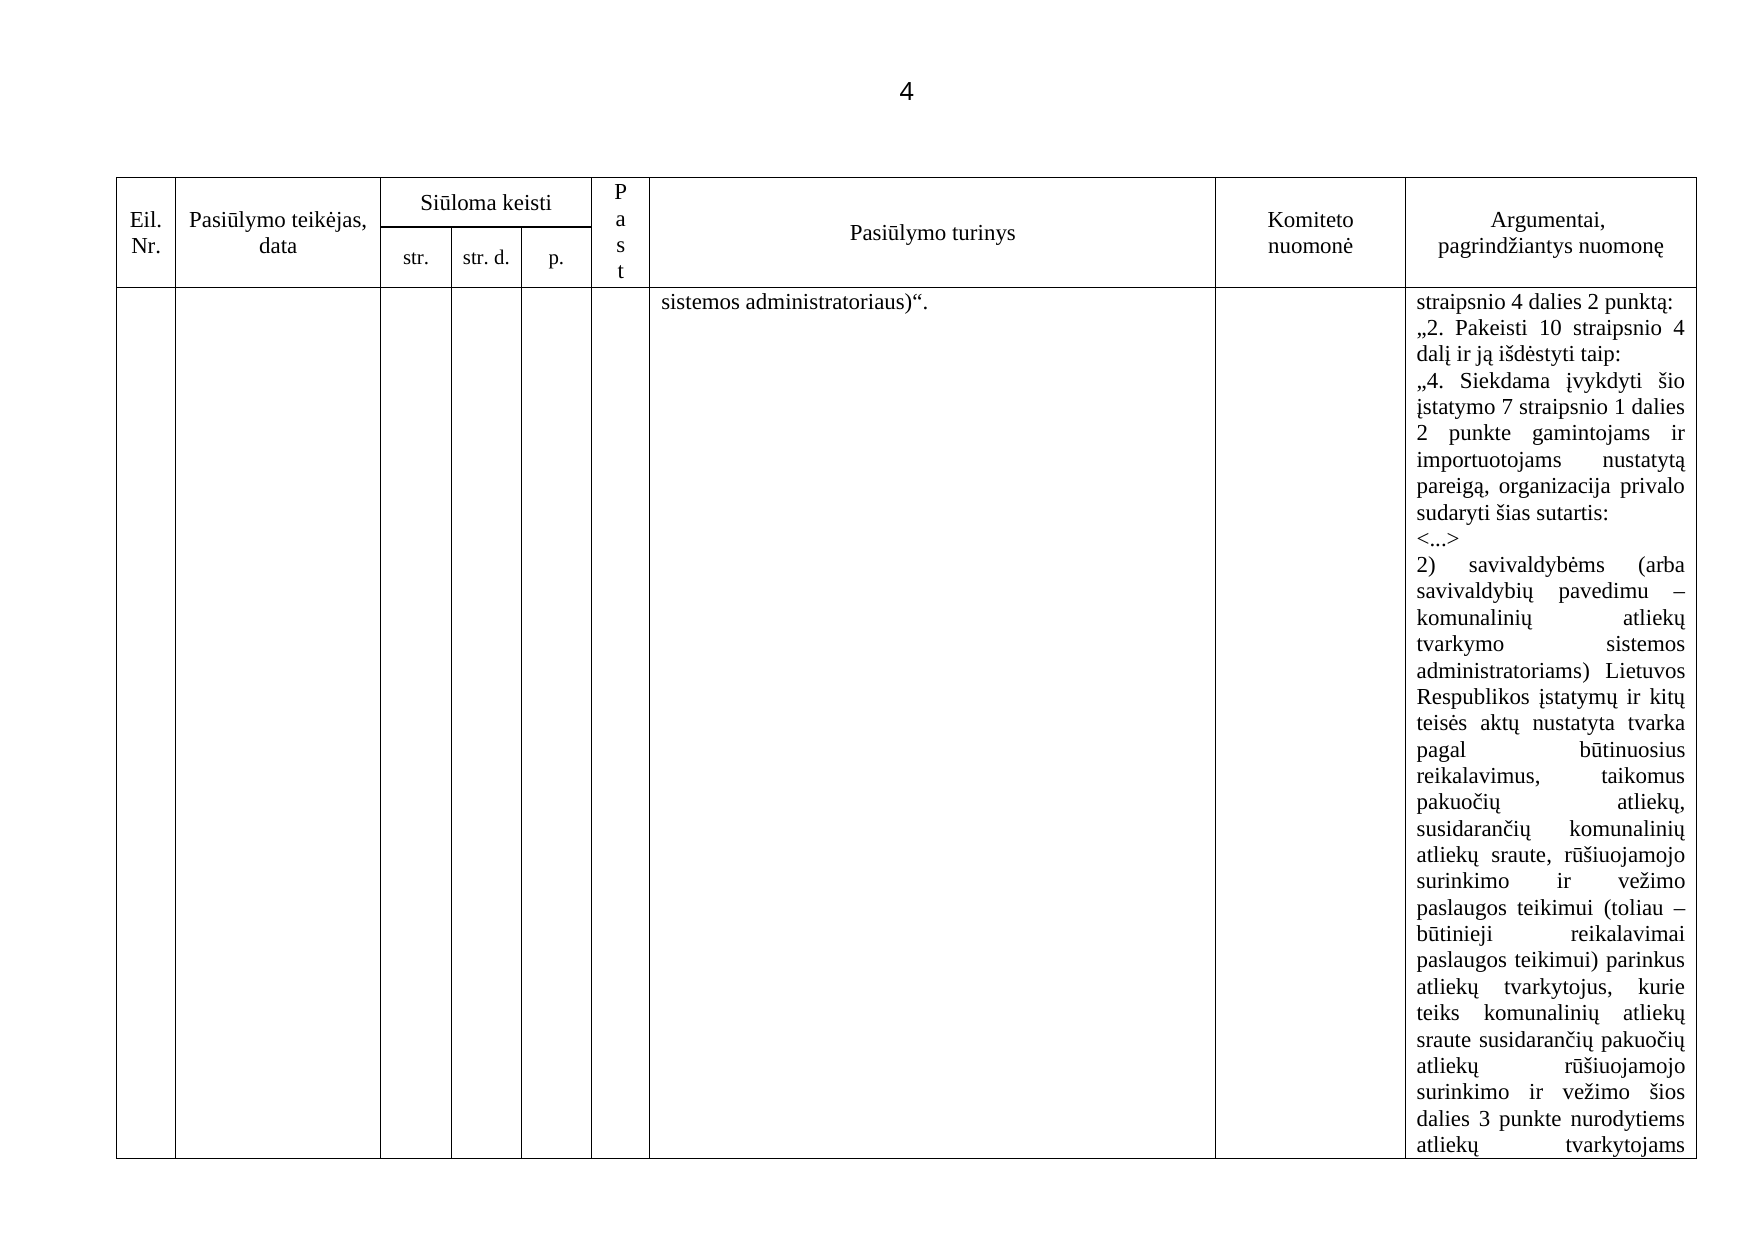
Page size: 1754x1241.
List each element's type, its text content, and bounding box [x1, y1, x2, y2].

table_cell [381, 288, 451, 1157]
table_cell [452, 288, 521, 1157]
table_header Eil. Nr. [117, 178, 175, 287]
table_header Pasiūlymo teikėjas, data [176, 178, 380, 287]
table_cell [592, 288, 649, 1157]
table_cell str. [381, 228, 451, 287]
table_header Komiteto nuomonė [1216, 178, 1405, 287]
table_cell p. [522, 228, 591, 287]
table_cell straipsnio 4 dalies 2 punktą: „2. Pakeisti 10 straipsnio 4 dalį ir ją išdėstyti taip: „4. Siekdama įvykdyti šio įstatymo 7 straipsnio 1 dalies 2 punkte gamintojams ir importuotojams nustatytą pareigą, organizacija privalo sudaryti šias sutartis: <...> 2) savivaldybėms (arba savivaldybių pavedimu – komunalinių atliekų tvarkymo sistemos administratoriams) Lietuvos Respublikos įstatymų ir kitų teisės aktų nustatyta tvarka pagal būtinuosius reikalavimus, taikomus pakuočių atliekų, susidarančių komunalinių atliekų sraute, rūšiuojamojo surinkimo ir vežimo paslaugos teikimui (toliau – būtinieji reikalavimai paslaugos teikimui) parinkus atliekų tvarkytojus, kurie teiks komunalinių atliekų sraute susidarančių pakuočių atliekų rūšiuojamojo surinkimo ir vežimo šios dalies 3 punkte nurodytiems atliekų tvarkytojams [1406, 288, 1696, 1157]
table_header Pasiūlymo turinys [650, 178, 1215, 287]
table_header Pastabos [592, 178, 649, 287]
table_cell [1216, 288, 1405, 1157]
table_cell sistemos administratoriaus)“. [650, 288, 1215, 1157]
table_cell [176, 288, 380, 1157]
table_cell [117, 288, 175, 1157]
table_cell str. d. [452, 228, 521, 287]
table_header Siūloma keisti [381, 178, 591, 226]
table_cell [522, 288, 591, 1157]
table_header Argumentai, pagrindžiantys nuomonę [1406, 178, 1696, 287]
